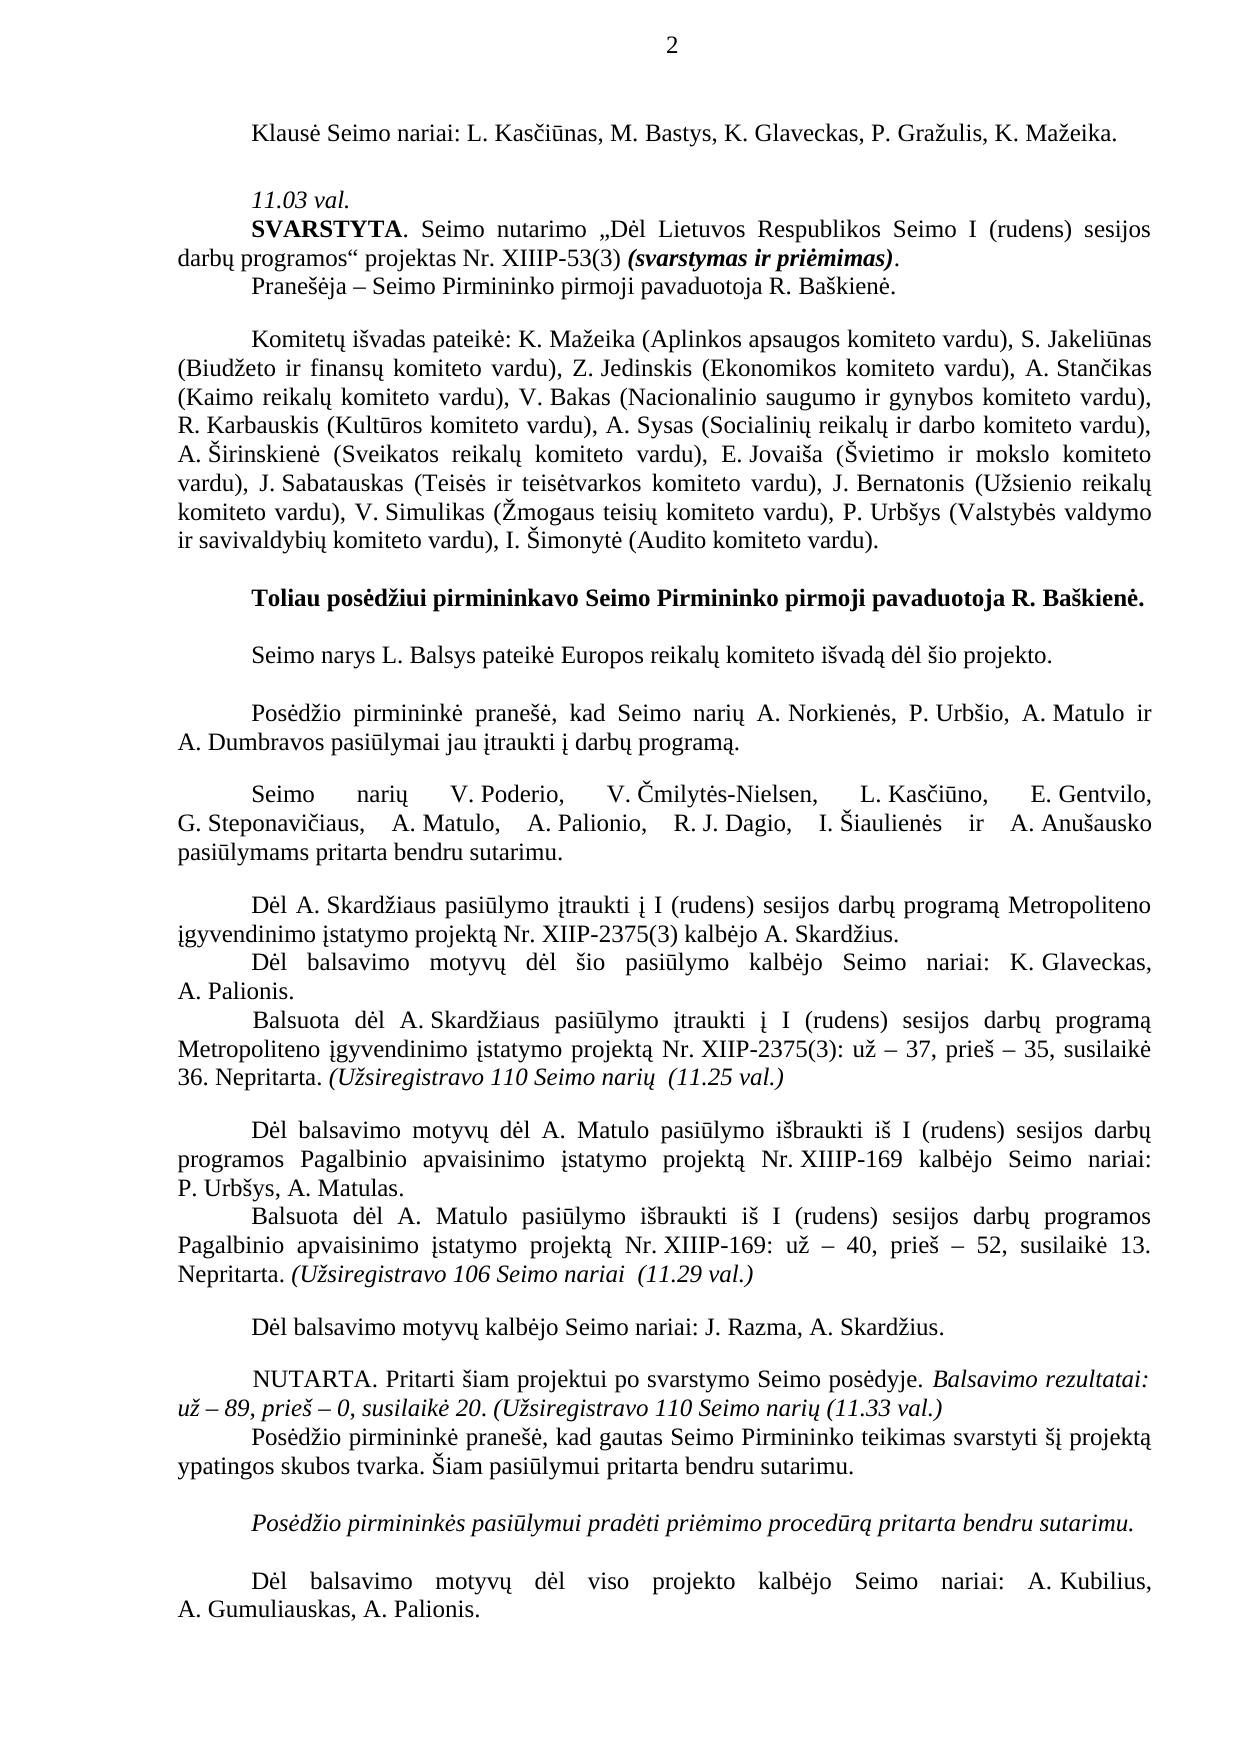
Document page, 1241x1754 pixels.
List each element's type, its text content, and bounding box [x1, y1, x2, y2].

text Dėl balsavimo motyvų kalbėjo Seimo nariai: J. Razma, A. Skardžius. [177, 1312, 1152, 1341]
text Dėl A. Skardžiaus pasiūlymo įtraukti į I (rudens) sesijos darbų programą Metropoliteno įgyvendinimo įstatymo projektą Nr. XIIP-2375(3) kalbėjo A. Skardžius. [177, 890, 1152, 947]
text Seimo narių V. Poderio, V. Čmilytės-Nielsen, L. Kasčiūno, E. Gentvilo, G. Steponavičiaus, A. Matulo, A. Palionio, R. J. Dagio, I. Šiaulienės ir A. Anušausko pasiūlymams pritarta bendru sutarimu. [177, 779, 1152, 866]
text Dėl balsavimo motyvų dėl šio pasiūlymo kalbėjo Seimo nariai: K. Glaveckas, A. Palionis. [177, 947, 1152, 1005]
text Balsuota dėl A. Skardžiaus pasiūlymo įtraukti į I (rudens) sesijos darbų programą Metropoliteno įgyvendinimo įstatymo projektą Nr. XIIP-2375(3): už – 37, prieš – 35, susilaikė 36. Nepritarta. (Užsiregistravo 110 Seimo narių (11.25 val.) [177, 1005, 1152, 1091]
text Dėl balsavimo motyvų dėl viso projekto kalbėjo Seimo nariai: A. Kubilius, A. Gumuliauskas, A. Palionis. [177, 1566, 1152, 1623]
text Posėdžio pirmininkė pranešė, kad gautas Seimo Pirmininko teikimas svarstyti šį projektą ypatingos skubos tvarka. Šiam pasiūlymui pritarta bendru sutarimu. [177, 1422, 1152, 1479]
text Dėl balsavimo motyvų dėl A. Matulo pasiūlymo išbraukti iš I (rudens) sesijos darbų programos Pagalbinio apvaisinimo įstatymo projektą Nr. XIIIP-169 kalbėjo Seimo nariai: P. Urbšys, A. Matulas. [177, 1115, 1152, 1201]
text Balsuota dėl A. Matulo pasiūlymo išbraukti iš I (rudens) sesijos darbų programos Pagalbinio apvaisinimo įstatymo projektą Nr. XIIIP-169: už – 40, prieš – 52, susilaikė 13. Nepritarta. (Užsiregistravo 106 Seimo nariai (11.29 val.) [177, 1201, 1152, 1288]
text Klausė Seimo nariai: L. Kasčiūnas, M. Bastys, K. Glaveckas, P. Gražulis, K. Mažeika. [177, 118, 1152, 147]
text NUTARTA. Pritarti šiam projektui po svarstymo Seimo posėdyje. Balsavimo rezultatai: už – 89, prieš – 0, susilaikė 20. (Užsiregistravo 110 Seimo narių (11.33 val.) [177, 1364, 1152, 1422]
text SVARSTYTA. Seimo nutarimo „Dėl Lietuvos Respublikos Seimo I (rudens) sesijos darbų programos“ projektas Nr. XIIIP-53(3) (svarstymas ir priėmimas). [177, 214, 1152, 271]
text Seimo narys L. Balsys pateikė Europos reikalų komiteto išvadą dėl šio projekto. [177, 641, 1152, 669]
text Komitetų išvadas pateikė: K. Mažeika (Aplinkos apsaugos komiteto vardu), S. Jakeliūnas (Biudžeto ir finansų komiteto vardu), Z. Jedinskis (Ekonomikos komiteto vardu), A. Stančikas (Kaimo reikalų komiteto vardu), V. Bakas (Nacionalinio saugumo ir gynybos komiteto vardu), R. Karbauskis (Kultūros komiteto vardu), A. Sysas (Socialinių reikalų ir darbo komiteto vardu), A. Širinskienė (Sveikatos reikalų komiteto vardu), E. Jovaiša (Švietimo ir mokslo komiteto vardu), J. Sabatauskas (Teisės ir teisėtvarkos komiteto vardu), J. Bernatonis (Užsienio reikalų komiteto vardu), V. Simulikas (Žmogaus teisių komiteto vardu), P. Urbšys (Valstybės valdymo ir savivaldybių komiteto vardu), I. Šimonytė (Audito komiteto vardu). [177, 324, 1152, 554]
text Toliau posėdžiui pirmininkavo Seimo Pirmininko pirmoji pavaduotoja R. Baškienė. [177, 583, 1152, 612]
text Posėdžio pirmininkė pranešė, kad Seimo narių A. Norkienės, P. Urbšio, A. Matulo ir A. Dumbravos pasiūlymai jau įtraukti į darbų programą. [177, 698, 1152, 756]
text 11.03 val. [177, 185, 1152, 214]
text Pranešėja – Seimo Pirmininko pirmoji pavaduotoja R. Baškienė. [177, 271, 1152, 300]
text Posėdžio pirmininkės pasiūlymui pradėti priėmimo procedūrą pritarta bendru sutarimu. [177, 1508, 1152, 1537]
